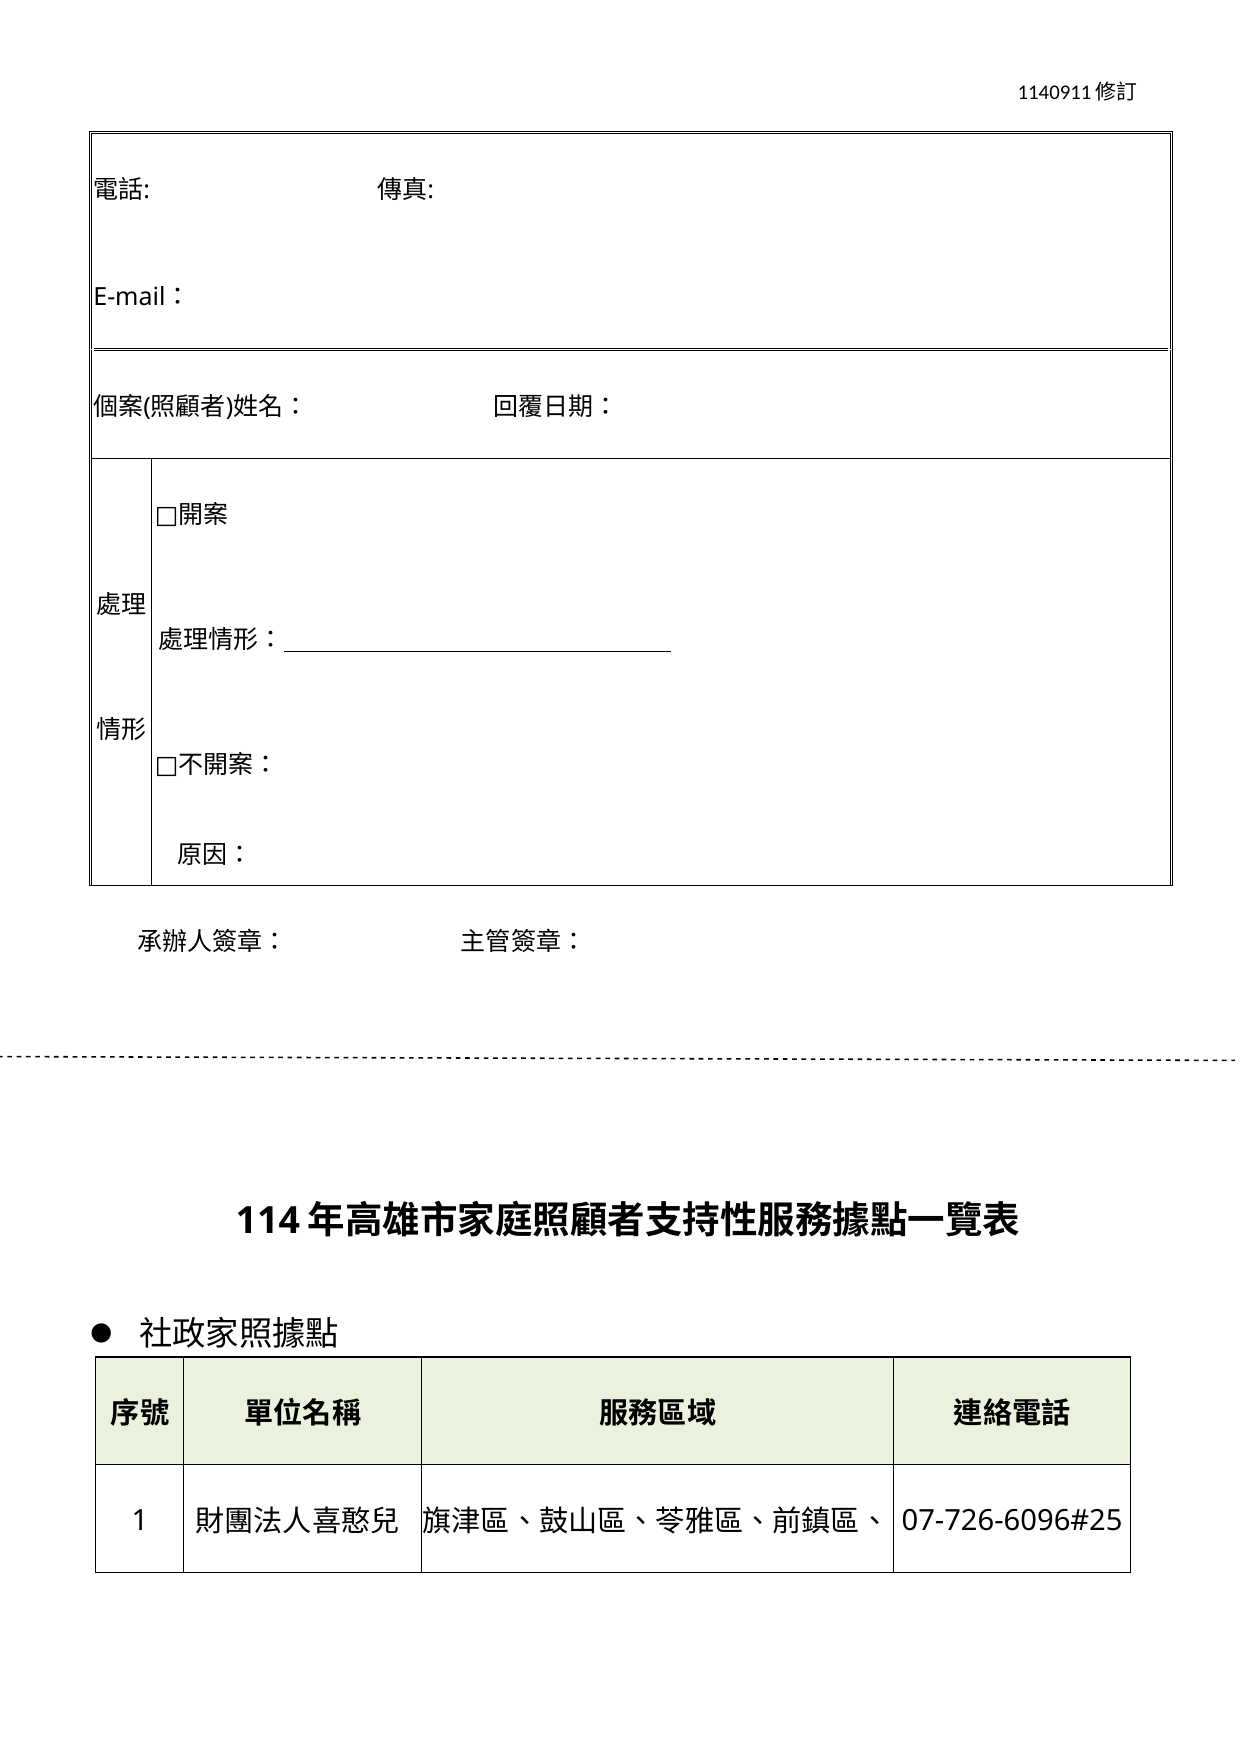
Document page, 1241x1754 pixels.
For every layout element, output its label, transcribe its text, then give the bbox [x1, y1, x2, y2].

table_cell 旗津區、鼓山區、苓雅區、前鎮區、 [422, 1465, 893, 1572]
list 社政家照據點 [89, 1302, 1137, 1356]
table_header 序號 [96, 1358, 183, 1464]
table_header 電話: 傳真: E-mail： [92, 134, 1170, 348]
table_header 連絡電話 [894, 1358, 1130, 1464]
table_cell 1 [96, 1465, 183, 1572]
table_header 單位名稱 [184, 1358, 421, 1464]
table_header 服務區域 [422, 1358, 893, 1464]
table_cell □開案 處理情形： □不開案： 原因： [152, 459, 1170, 885]
text 承辦人簽章： 主管簽章： [118, 886, 1137, 993]
text 114年高雄市家庭照顧者支持性服務據點一覽表 [118, 1163, 1137, 1270]
table_cell 財團法人喜憨兒 [184, 1465, 421, 1572]
table_cell 處理 情形 [92, 459, 151, 885]
table_cell 07-726-6096#25 [894, 1465, 1130, 1572]
table_cell 個案(照顧者)姓名： 回覆日期： [90, 348, 1172, 458]
